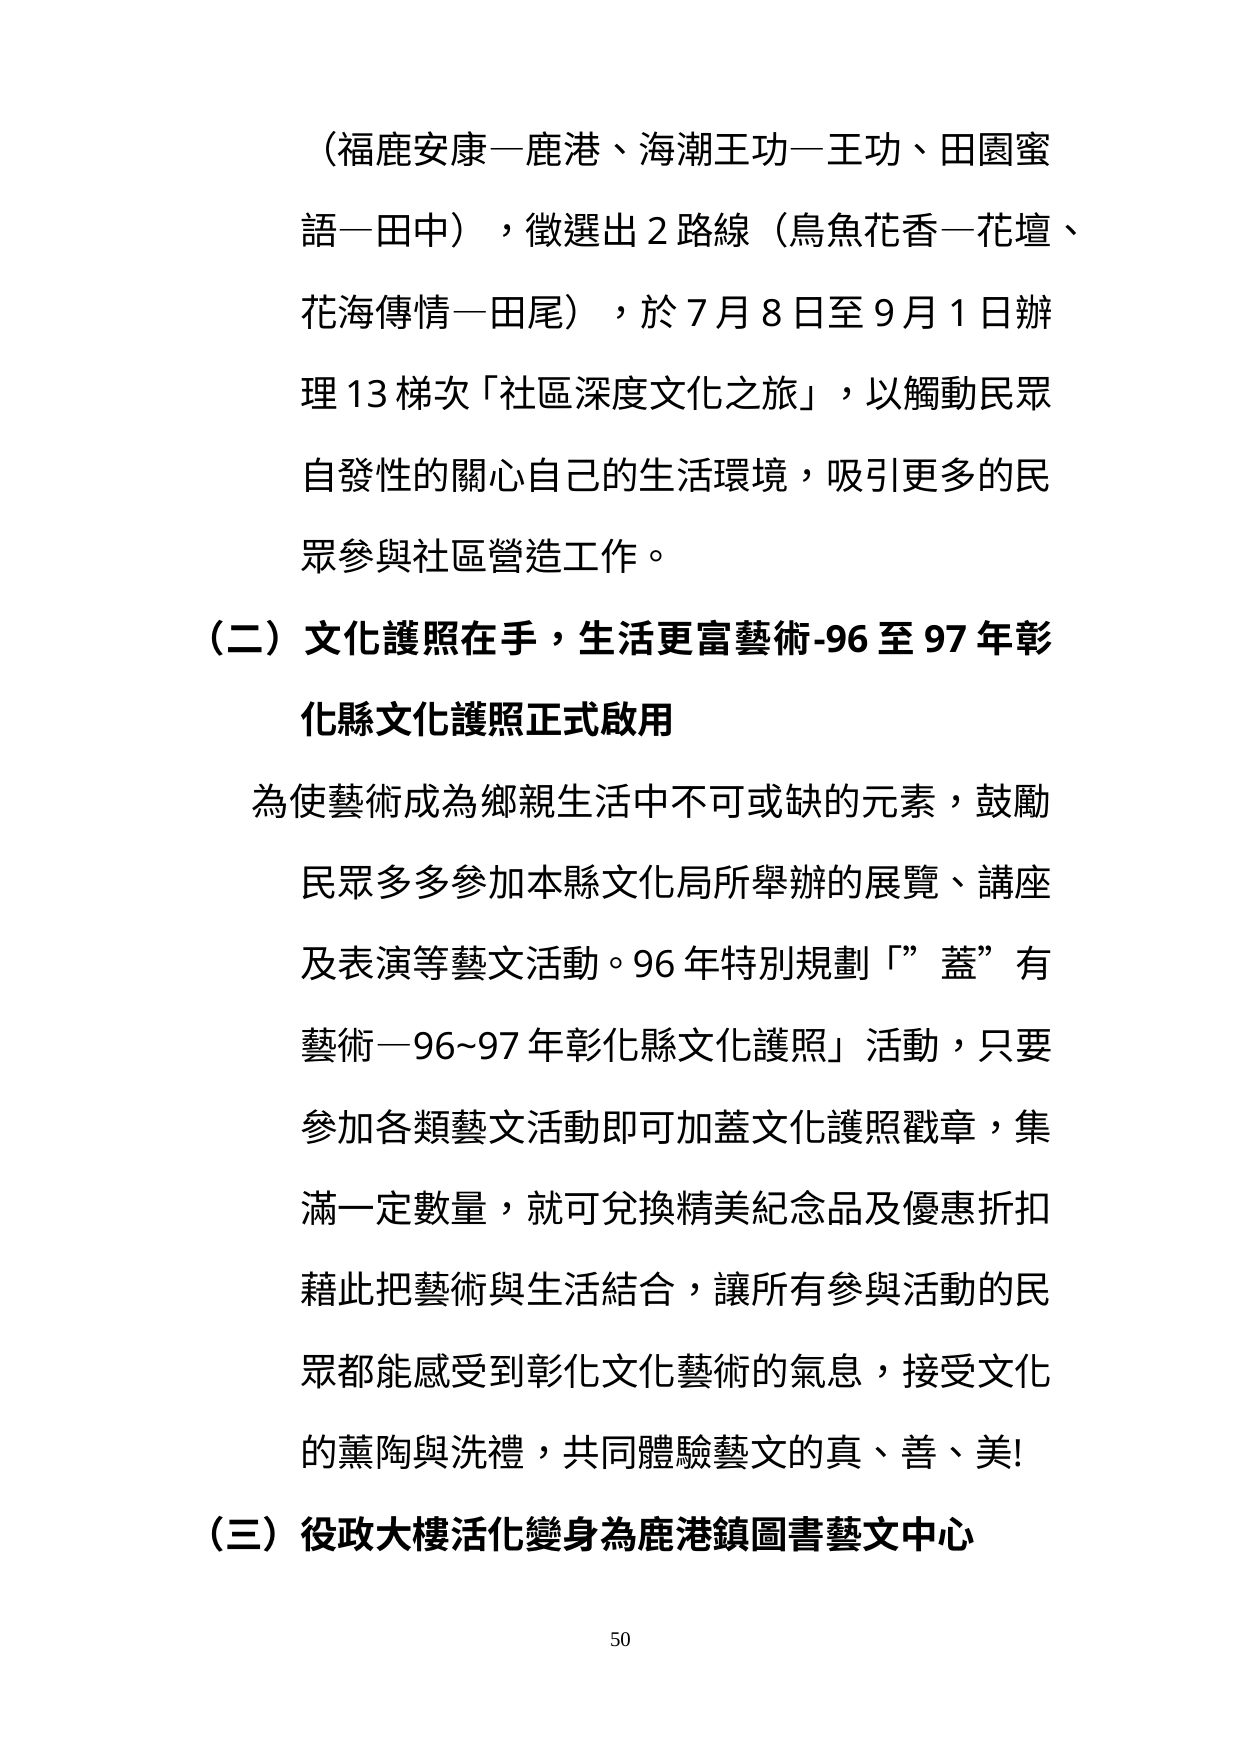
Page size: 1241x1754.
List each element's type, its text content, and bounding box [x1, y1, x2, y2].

text （二）文化護照在手，生活更富藝術-96至97年彰化縣文化護照正式啟用 [187, 609, 1053, 744]
text 為使藝術成為鄉親生活中不可或缺的元素，鼓勵民眾多多參加本縣文化局所舉辦的展覽、講座及表演等藝文活動。96年特別規劃「”蓋”有藝術—96~97年彰化縣文化護照」活動，只要參加各類藝文活動即可加蓋文化護照戳章，集滿一定數量，就可兌換精美紀念品及優惠折扣，藉此把藝術與生活結合，讓所有參與活動的民眾都能感受到彰化文化藝術的氣息，接受文化的薰陶與洗禮，共同體驗藝文的真、善、美! [187, 772, 1053, 1477]
text （三）役政大樓活化變身為鹿港鎮圖書藝文中心 [187, 1504, 1053, 1559]
text 本府為讓民眾瞭解縣內各社區人文景觀、自然生態及特有產業，並深入體會社區居民進行社區意識的凝聚、環境景觀的整治、產業文化的包裝及文化資產的保存等推動社造工作的成果。96年度特別規劃3條社區深度文化旅遊路線（福鹿安康—鹿港、海潮王功—王功、田園蜜語—田中），徵選出2路線（鳥魚花香—花壇、花海傳情—田尾），於7月8日至9月1日辦理13梯次「社區深度文化之旅」，以觸動民眾自發性的關心自己的生活環境，吸引更多的民眾參與社區營造工作。 [187, 120, 1053, 582]
